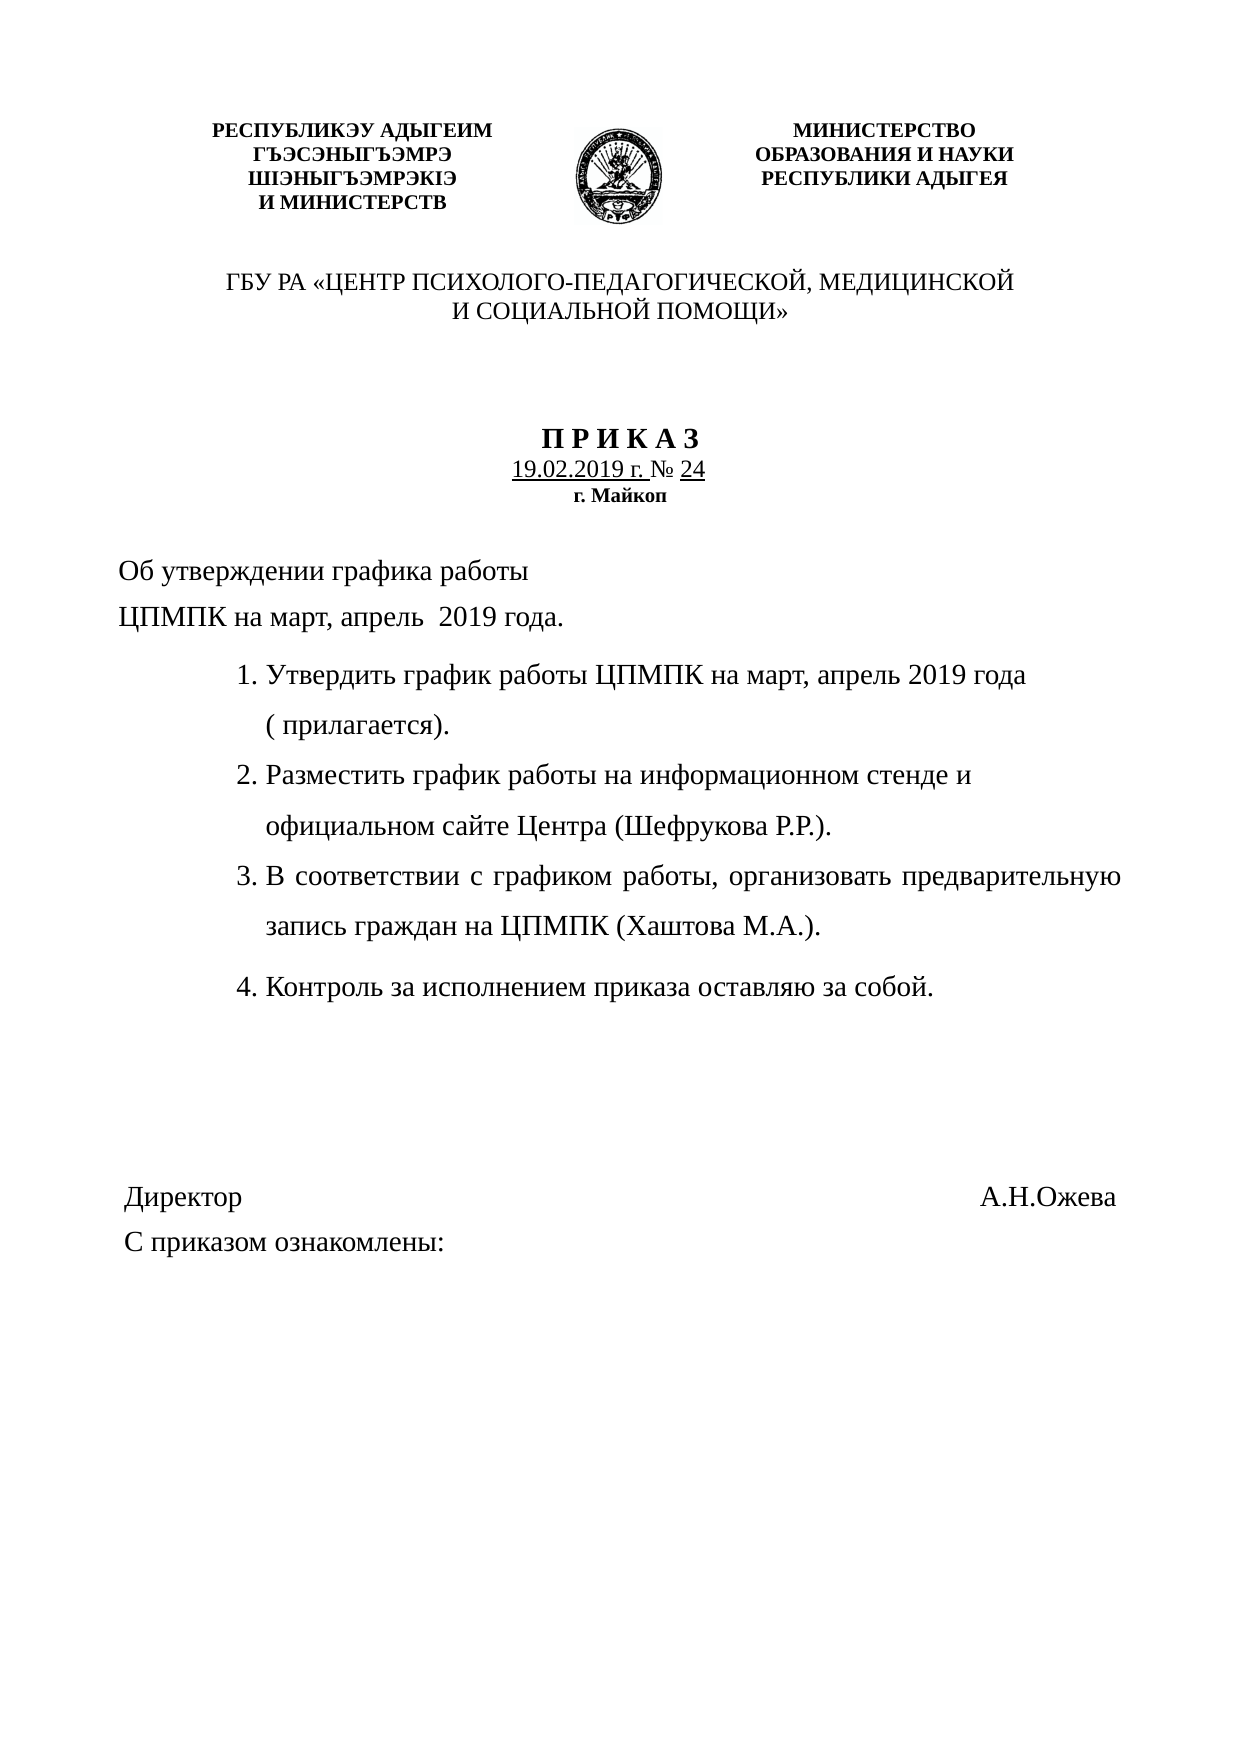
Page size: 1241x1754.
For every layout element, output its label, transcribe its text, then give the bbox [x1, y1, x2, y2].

list Контроль за исполнением приказа оставляю за собой. [236, 969, 1122, 1003]
text П Р И К А З [118, 421, 1122, 454]
table_header А.Н.Ожева [620, 1174, 1122, 1218]
table_header МИНИСТЕРСТВО ОБРАЗОВАНИЯ И НАУКИ РЕСПУБЛИКИ АДЫГЕЯ [687, 118, 1082, 238]
table_cell С приказом ознакомлены: [118, 1219, 620, 1263]
list Разместить график работы на информационном стенде и официальном сайте Центра (Шефрукова Р.Р.). [236, 757, 1122, 841]
table_header [546, 118, 687, 238]
list Утвердить график работы ЦПМПК на март, апрель 2019 года ( прилагается). [236, 657, 1122, 741]
picture [574, 127, 663, 225]
text И СОЦИАЛЬНОЙ ПОМОЩИ» [118, 296, 1122, 325]
table_header РЕСПУБЛИКЭУ АДЫГЕИМ ГЪЭСЭНЫГЪЭМРЭ ШIЭНЫГЪЭМРЭКIЭ И МИНИСТЕРСТВ [159, 118, 546, 238]
text Об утверждении графика работы [118, 553, 1122, 587]
list В соответствии с графиком работы, организовать предварительную запись граждан на ЦПМПК (Хаштова М.А.). [236, 858, 1122, 942]
text ГБУ РА «ЦЕНТР ПСИХОЛОГО-ПЕДАГОГИЧЕСКОЙ, МЕДИЦИНСКОЙ [118, 267, 1122, 296]
table_header Директор [118, 1174, 620, 1218]
text г. Майкоп [118, 483, 1122, 507]
text ЦПМПК на март, апрель 2019 года. [118, 599, 1122, 633]
table_cell [620, 1219, 1122, 1263]
text 19.02.2019 г. № 24 [94, 454, 1122, 483]
